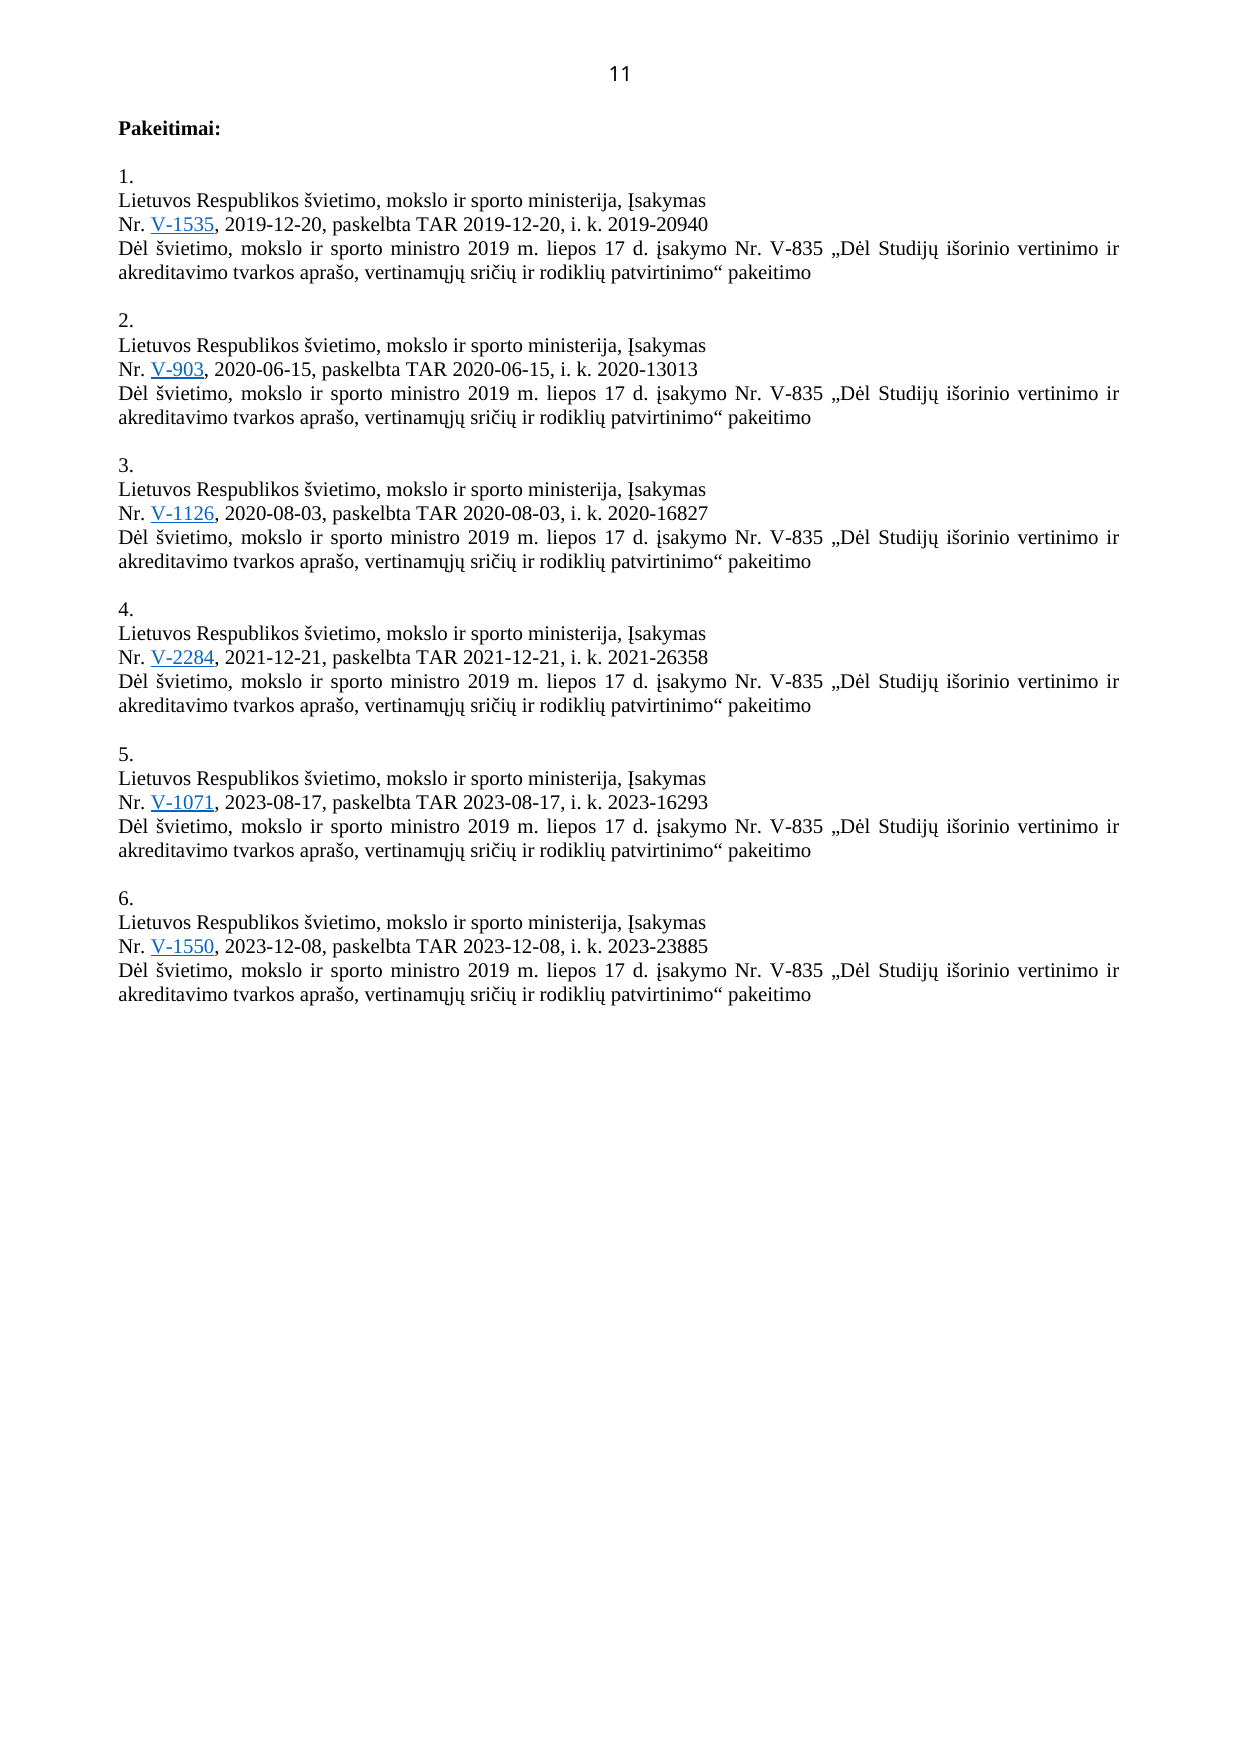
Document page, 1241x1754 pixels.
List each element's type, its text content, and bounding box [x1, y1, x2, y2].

text Dėl švietimo, mokslo ir sporto ministro 2019 m. liepos 17 d. įsakymo Nr. V-835 „Dėl Studijų išorinio vertinimo ir akreditavimo tvarkos aprašo, vertinamųjų sričių ir rodiklių patvirtinimo“ pakeitimo [118, 381, 1122, 429]
text Pakeitimai: [118, 116, 1122, 140]
text 2. [118, 308, 1122, 332]
text Lietuvos Respublikos švietimo, mokslo ir sporto ministerija, Įsakymas [118, 477, 1122, 501]
text Dėl švietimo, mokslo ir sporto ministro 2019 m. liepos 17 d. įsakymo Nr. V-835 „Dėl Studijų išorinio vertinimo ir akreditavimo tvarkos aprašo, vertinamųjų sričių ir rodiklių patvirtinimo“ pakeitimo [118, 958, 1122, 1006]
text Dėl švietimo, mokslo ir sporto ministro 2019 m. liepos 17 d. įsakymo Nr. V-835 „Dėl Studijų išorinio vertinimo ir akreditavimo tvarkos aprašo, vertinamųjų sričių ir rodiklių patvirtinimo“ pakeitimo [118, 236, 1122, 284]
text 4. [118, 597, 1122, 621]
text Nr. V-2284, 2021-12-21, paskelbta TAR 2021-12-21, i. k. 2021-26358 [118, 645, 1122, 669]
text Lietuvos Respublikos švietimo, mokslo ir sporto ministerija, Įsakymas [118, 910, 1122, 934]
text Nr. V-903, 2020-06-15, paskelbta TAR 2020-06-15, i. k. 2020-13013 [118, 357, 1122, 381]
text Lietuvos Respublikos švietimo, mokslo ir sporto ministerija, Įsakymas [118, 766, 1122, 790]
text 3. [118, 453, 1122, 477]
text Dėl švietimo, mokslo ir sporto ministro 2019 m. liepos 17 d. įsakymo Nr. V-835 „Dėl Studijų išorinio vertinimo ir akreditavimo tvarkos aprašo, vertinamųjų sričių ir rodiklių patvirtinimo“ pakeitimo [118, 669, 1122, 717]
text Nr. V-1126, 2020-08-03, paskelbta TAR 2020-08-03, i. k. 2020-16827 [118, 501, 1122, 525]
text Lietuvos Respublikos švietimo, mokslo ir sporto ministerija, Įsakymas [118, 621, 1122, 645]
text Nr. V-1071, 2023-08-17, paskelbta TAR 2023-08-17, i. k. 2023-16293 [118, 790, 1122, 814]
text 6. [118, 886, 1122, 910]
text 5. [118, 742, 1122, 766]
text Dėl švietimo, mokslo ir sporto ministro 2019 m. liepos 17 d. įsakymo Nr. V-835 „Dėl Studijų išorinio vertinimo ir akreditavimo tvarkos aprašo, vertinamųjų sričių ir rodiklių patvirtinimo“ pakeitimo [118, 814, 1122, 862]
text Nr. V-1535, 2019-12-20, paskelbta TAR 2019-12-20, i. k. 2019-20940 [118, 212, 1122, 236]
text Dėl švietimo, mokslo ir sporto ministro 2019 m. liepos 17 d. įsakymo Nr. V-835 „Dėl Studijų išorinio vertinimo ir akreditavimo tvarkos aprašo, vertinamųjų sričių ir rodiklių patvirtinimo“ pakeitimo [118, 525, 1122, 573]
text Lietuvos Respublikos švietimo, mokslo ir sporto ministerija, Įsakymas [118, 188, 1122, 212]
text Lietuvos Respublikos švietimo, mokslo ir sporto ministerija, Įsakymas [118, 332, 1122, 357]
text 1. [118, 164, 1122, 188]
text Nr. V-1550, 2023-12-08, paskelbta TAR 2023-12-08, i. k. 2023-23885 [118, 934, 1122, 958]
